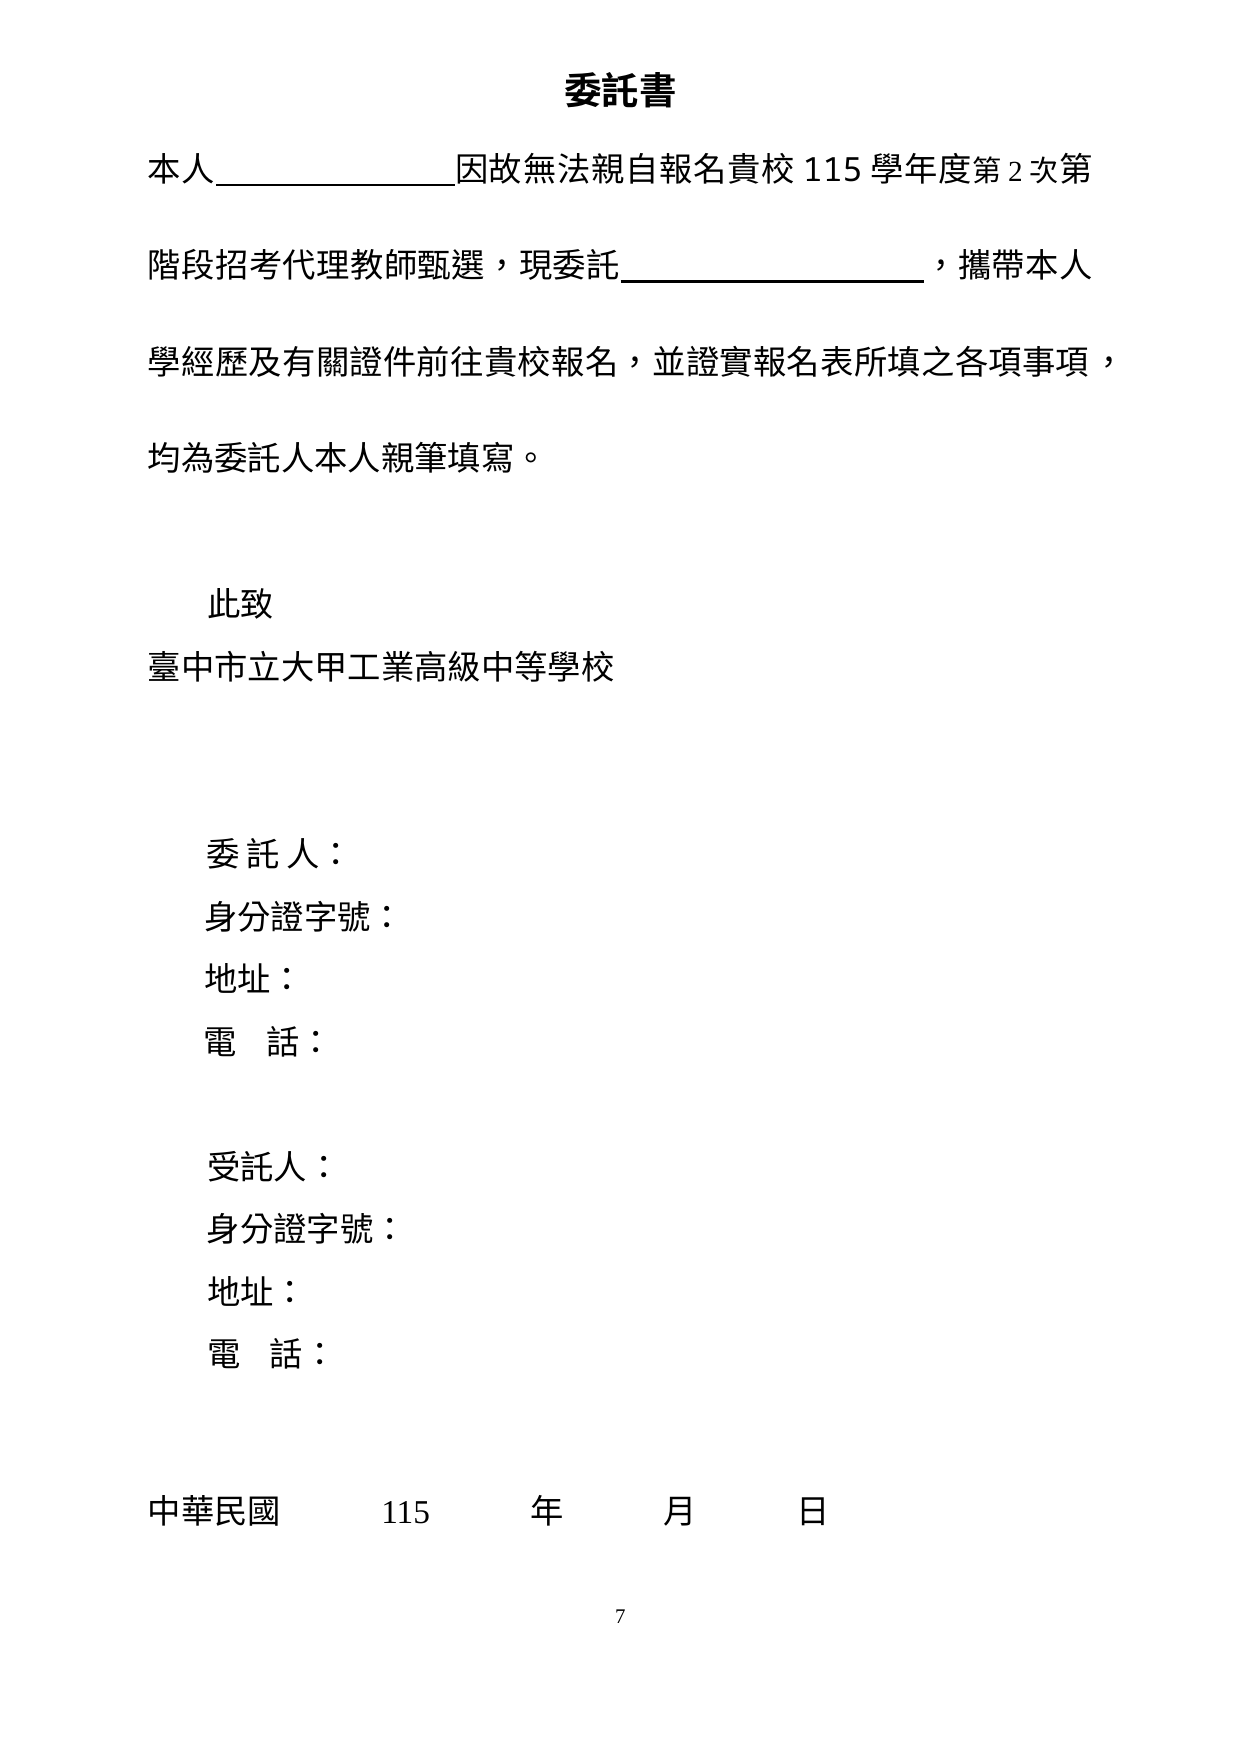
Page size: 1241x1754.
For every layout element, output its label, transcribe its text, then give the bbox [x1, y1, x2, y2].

text 身分證字號： [206, 1192, 1092, 1254]
text 地址： [207, 1254, 1092, 1317]
text 電話： [207, 1317, 1092, 1379]
text 委託書 [148, 61, 1092, 115]
text 中華民國 115 年 月 日 [148, 1485, 1092, 1533]
text 此致 [148, 567, 1092, 629]
text 身分證字號： [204, 879, 1092, 942]
text 地址： [204, 942, 1092, 1004]
text 受託人： [207, 1129, 1092, 1192]
text 臺中市立大甲工業高級中等學校 [148, 629, 1092, 692]
text 本人 因故無法親自報名貴校115學年度第2次第 階段招考代理教師甄選，現委託 ，攜帶本人學經歷及有關證件前往貴校報名，並證實報名表所填之各項事項，均為委託人本人親筆填寫。 [148, 142, 1092, 480]
text 委託人： [207, 817, 1092, 879]
text 電話： [203, 1004, 1092, 1067]
